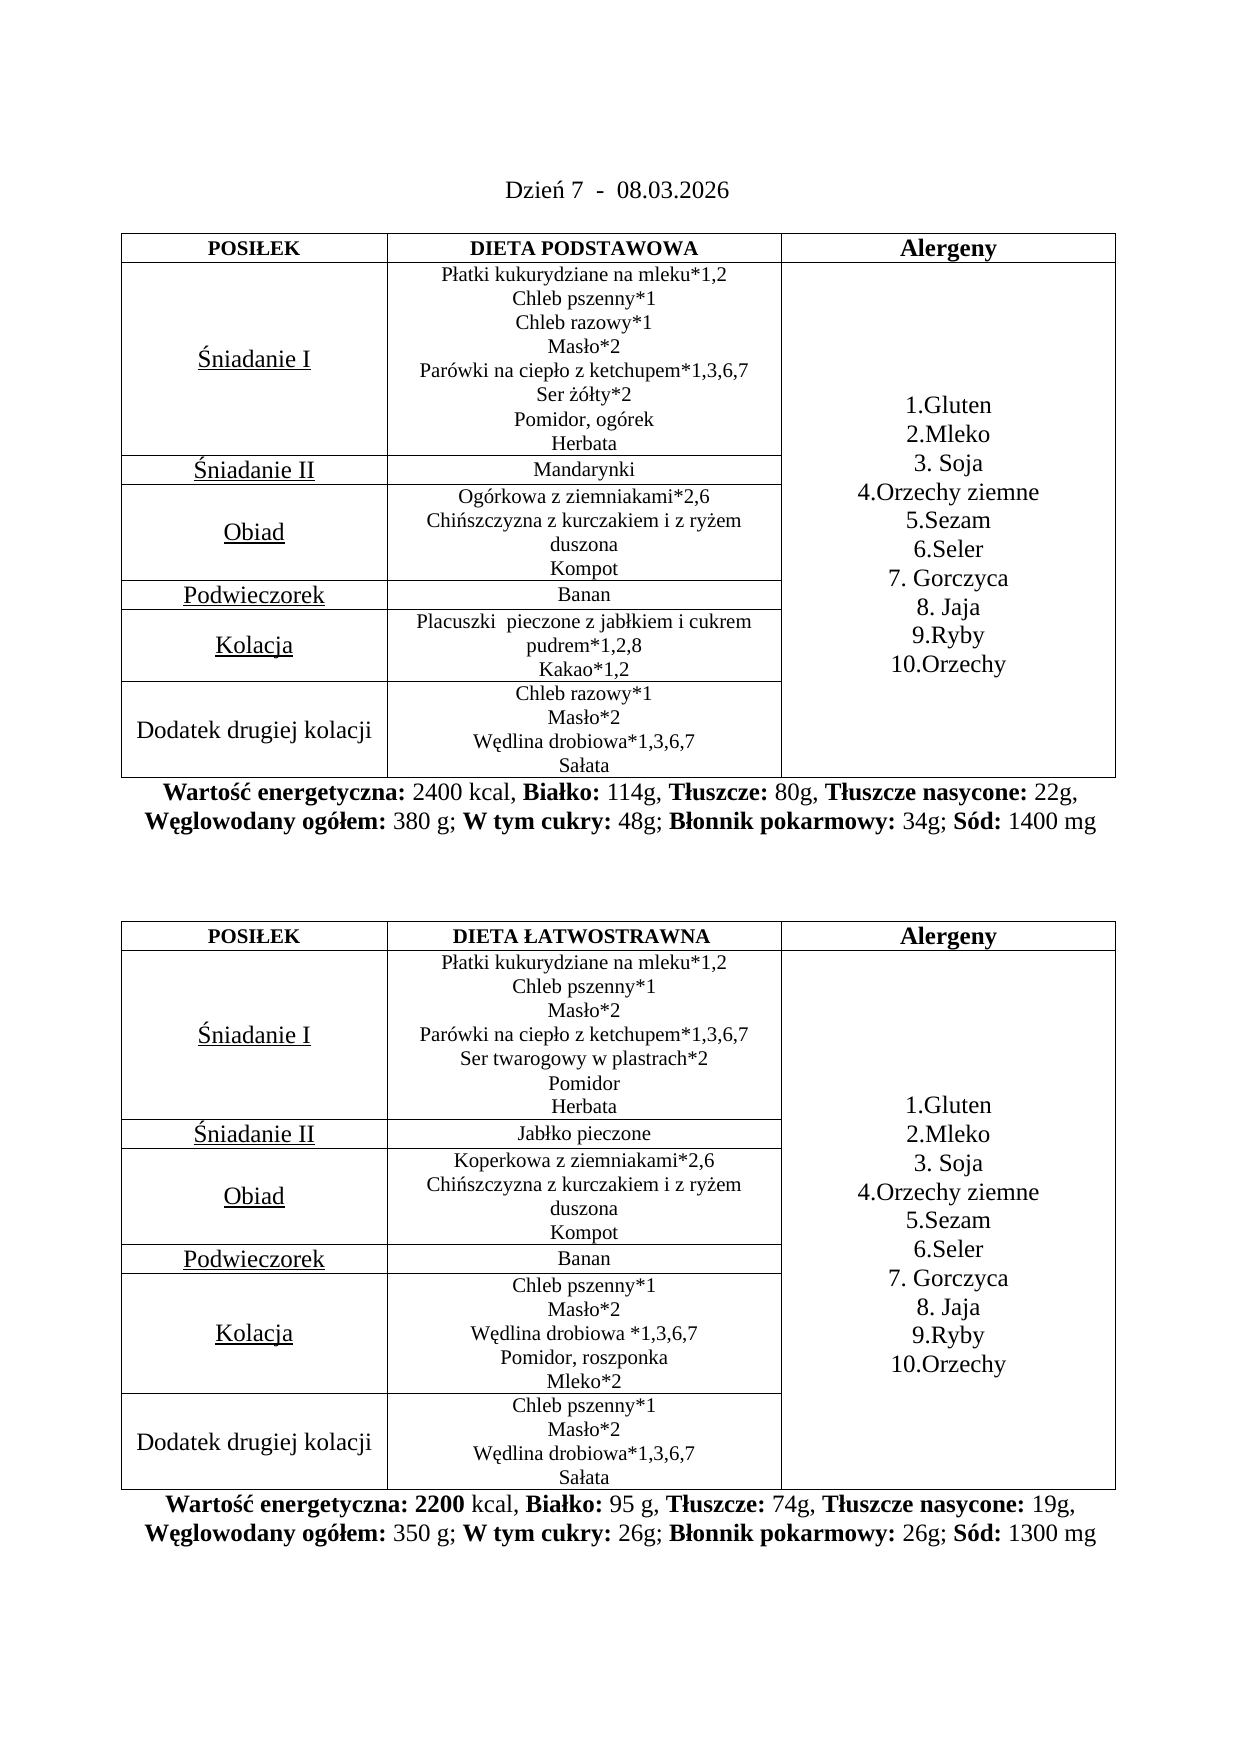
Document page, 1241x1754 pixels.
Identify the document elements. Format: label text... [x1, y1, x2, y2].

table_cell Kolacja [122, 1274, 387, 1393]
table_cell Kolacja [122, 610, 387, 681]
table_header Alergeny [782, 234, 1115, 262]
table_cell 1.Gluten 2.Mleko 3. Soja 4.Orzechy ziemne 5.Sezam 6.Seler 7. Gorczyca 8. Jaja 9.Ryby 10.Orzechy [782, 263, 1115, 777]
table_cell Podwieczorek [122, 581, 387, 609]
table_cell Koperkowa z ziemniakami*2,6 Chińszczyzna z kurczakiem i z ryżem duszona Kompot [388, 1149, 781, 1244]
table_cell Mandarynki [388, 456, 781, 483]
text Wartość energetyczna: 2200 kcal, Białko: 95 g, Tłuszcze: 74g, Tłuszcze nasycone: 19g, Węglowodany ogółem: 350 g; W tym cukry: 26g; Błonnik pokarmowy: 26g; Sód: 1300 mg [118, 1489, 1122, 1547]
table_header POSIŁEK [122, 922, 387, 950]
table_cell Dodatek drugiej kolacji [122, 1394, 387, 1489]
table_cell Obiad [122, 485, 387, 580]
table_cell Banan [388, 581, 781, 609]
text Wartość energetyczna: 2400 kcal, Białko: 114g, Tłuszcze: 80g, Tłuszcze nasycone: 22g, Węglowodany ogółem: 380 g; W tym cukry: 48g; Błonnik pokarmowy: 34g; Sód: 1400 mg [118, 777, 1122, 835]
table_cell Chleb pszenny*1 Masło*2 Wędlina drobiowa *1,3,6,7 Pomidor, roszponka Mleko*2 [388, 1274, 781, 1393]
table_header POSIŁEK [122, 234, 387, 262]
table_cell Chleb pszenny*1 Masło*2 Wędlina drobiowa*1,3,6,7 Sałata [388, 1394, 781, 1489]
table_cell Śniadanie I [122, 263, 387, 454]
table_cell Banan [388, 1245, 781, 1273]
table_header Alergeny [782, 922, 1115, 950]
table_cell Płatki kukurydziane na mleku*1,2 Chleb pszenny*1 Masło*2 Parówki na ciepło z ketchupem*1,3,6,7 Ser twarogowy w plastrach*2 Pomidor Herbata [388, 951, 781, 1118]
table_cell Jabłko pieczone [388, 1120, 781, 1147]
table_cell Podwieczorek [122, 1245, 387, 1273]
table_cell 1.Gluten 2.Mleko 3. Soja 4.Orzechy ziemne 5.Sezam 6.Seler 7. Gorczyca 8. Jaja 9.Ryby 10.Orzechy [782, 951, 1115, 1489]
table_header DIETA PODSTAWOWA [388, 234, 781, 262]
table_header DIETA ŁATWOSTRAWNA [388, 922, 781, 950]
table_cell Śniadanie II [122, 1120, 387, 1147]
table_cell Chleb razowy*1 Masło*2 Wędlina drobiowa*1,3,6,7 Sałata [388, 682, 781, 777]
table_cell Ogórkowa z ziemniakami*2,6 Chińszczyzna z kurczakiem i z ryżem duszona Kompot [388, 485, 781, 580]
text Dzień 7 - 08.03.2026 [118, 176, 1122, 204]
table_cell Dodatek drugiej kolacji [122, 682, 387, 777]
table_cell Płatki kukurydziane na mleku*1,2 Chleb pszenny*1 Chleb razowy*1 Masło*2 Parówki na ciepło z ketchupem*1,3,6,7 Ser żółty*2 Pomidor, ogórek Herbata [388, 263, 781, 454]
table_cell Obiad [122, 1149, 387, 1244]
table_cell Placuszki pieczone z jabłkiem i cukrem pudrem*1,2,8 Kakao*1,2 [388, 610, 781, 681]
table_cell Śniadanie I [122, 951, 387, 1118]
table_cell Śniadanie II [122, 456, 387, 483]
